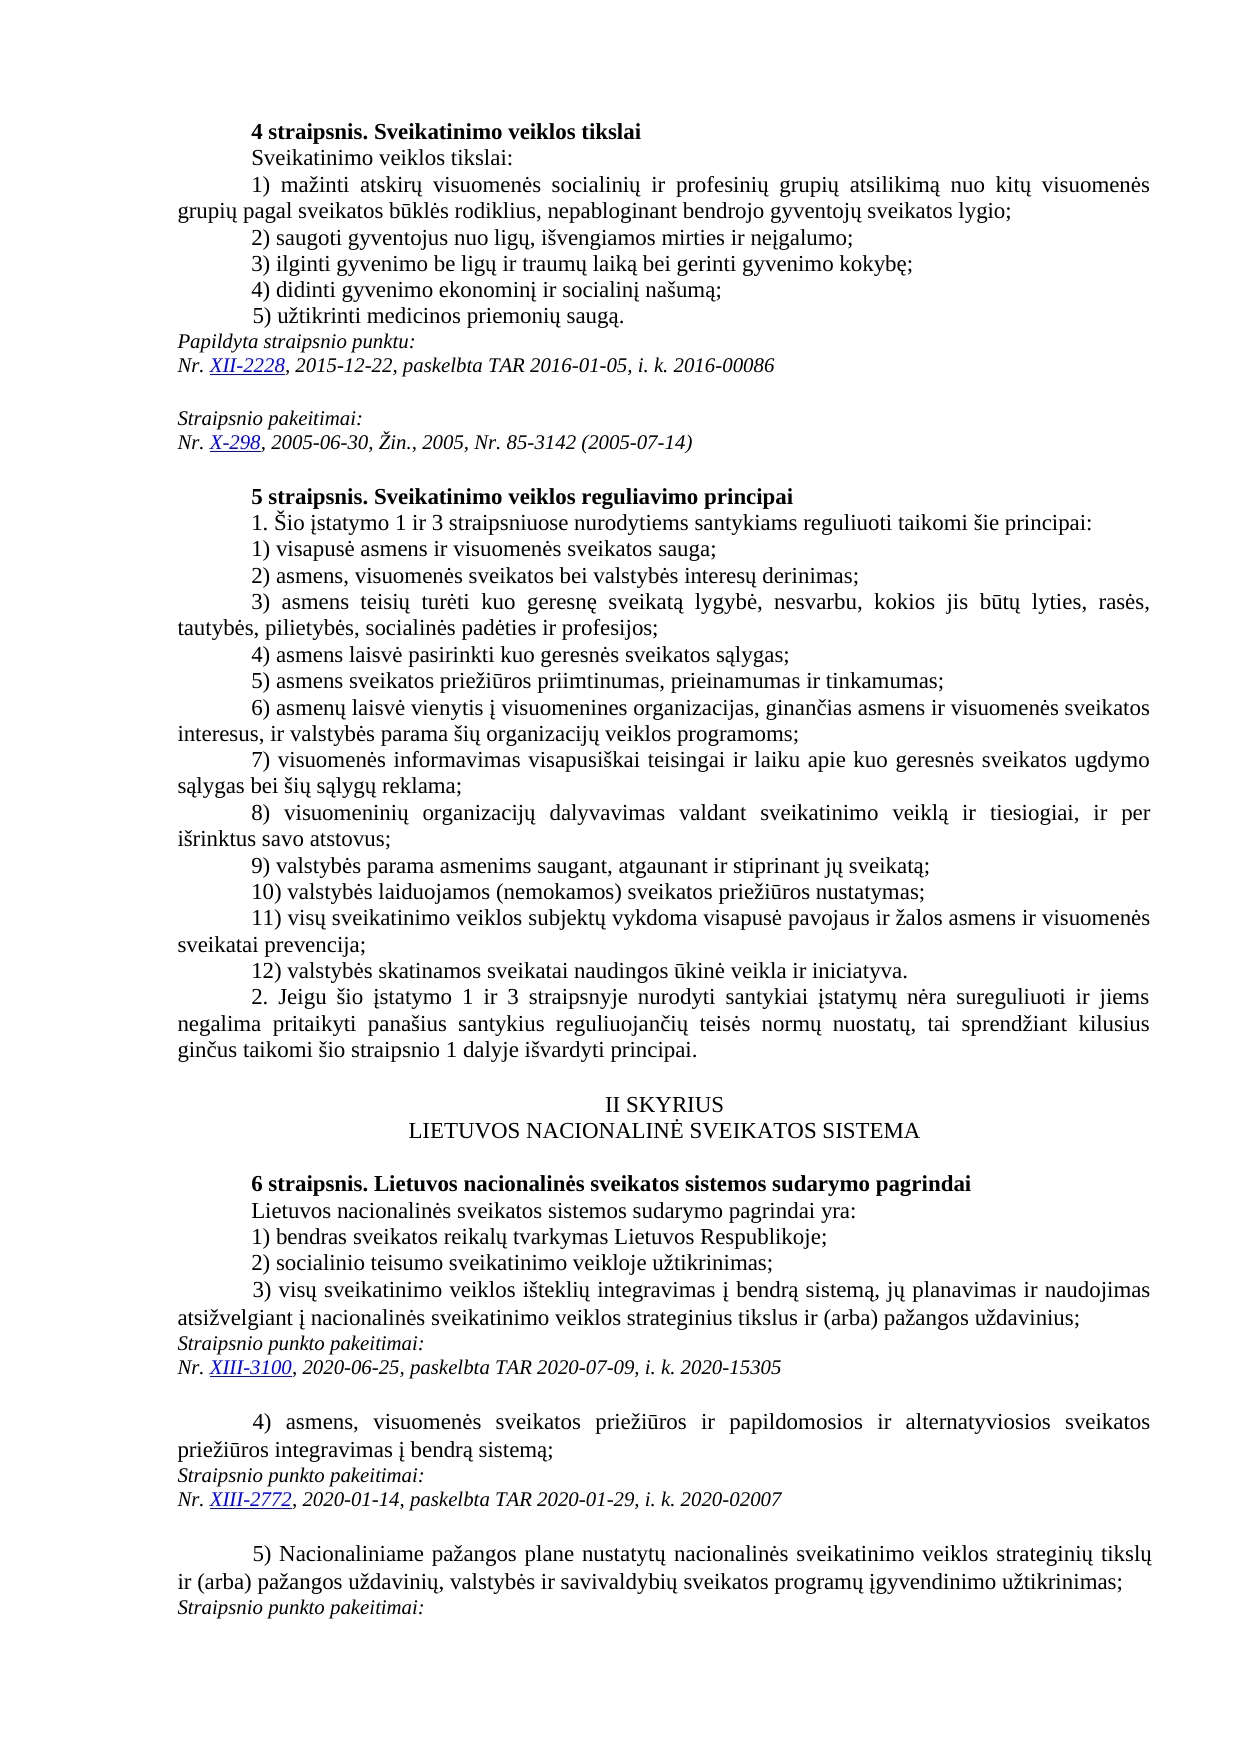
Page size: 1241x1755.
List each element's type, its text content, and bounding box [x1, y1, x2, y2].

text 1. Šio įstatymo 1 ir 3 straipsniuose nurodytiems santykiams reguliuoti taikomi šie principai: [177, 509, 1152, 535]
text 10) valstybės laiduojamos (nemokamos) sveikatos priežiūros nustatymas; [177, 878, 1152, 904]
text 2) asmens, visuomenės sveikatos bei valstybės interesų derinimas; [177, 562, 1152, 588]
text Lietuvos nacionalinės sveikatos sistemos sudarymo pagrindai yra: [177, 1197, 1152, 1223]
text Nr. X-298, 2005-06-30, Žin., 2005, Nr. 85-3142 (2005-07-14) [177, 430, 1152, 454]
text 3) visų sveikatinimo veiklos išteklių integravimas į bendrą sistemą, jų planavimas ir naudojimas atsižvelgiant į nacionalinės sveikatinimo veiklos strateginius tikslus ir (arba) pažangos uždavinius; [177, 1276, 1152, 1331]
text 6) asmenų laisvė vienytis į visuomenines organizacijas, ginančias asmens ir visuomenės sveikatos interesus, ir valstybės parama šių organizacijų veiklos programoms; [177, 693, 1152, 746]
text 5 straipsnis. Sveikatinimo veiklos reguliavimo principai [177, 483, 1152, 509]
text 4) asmens, visuomenės sveikatos priežiūros ir papildomosios ir alternatyviosios sveikatos priežiūros integravimas į bendrą sistemą; [177, 1408, 1152, 1463]
text 5) asmens sveikatos priežiūros priimtinumas, prieinamumas ir tinkamumas; [177, 667, 1152, 693]
text 7) visuomenės informavimas visapusiškai teisingai ir laiku apie kuo geresnės sveikatos ugdymo sąlygas bei šių sąlygų reklama; [177, 746, 1152, 799]
text Nr. XIII-3100, 2020-06-25, paskelbta TAR 2020-07-09, i. k. 2020-15305 [177, 1355, 1152, 1379]
text II SKYRIUS [177, 1091, 1152, 1118]
text 11) visų sveikatinimo veiklos subjektų vykdoma visapusė pavojaus ir žalos asmens ir visuomenės sveikatai prevencija; [177, 904, 1152, 957]
text 4) didinti gyvenimo ekonominį ir socialinį našumą; [177, 276, 1152, 303]
text Straipsnio punkto pakeitimai: [177, 1331, 1152, 1355]
text LIETUVOS NACIONALINĖ SVEIKATOS SISTEMA [177, 1118, 1152, 1144]
text 2) saugoti gyventojus nuo ligų, išvengiamos mirties ir neįgalumo; [177, 223, 1152, 250]
text 5) užtikrinti medicinos priemonių saugą. [177, 303, 1152, 329]
text 2. Jeigu šio įstatymo 1 ir 3 straipsnyje nurodyti santykiai įstatymų nėra sureguliuoti ir jiems negalima pritaikyti panašius santykius reguliuojančių teisės normų nuostatų, tai sprendžiant kilusius ginčus taikomi šio straipsnio 1 dalyje išvardyti principai. [177, 983, 1152, 1062]
text 12) valstybės skatinamos sveikatai naudingos ūkinė veikla ir iniciatyva. [177, 957, 1152, 983]
text Straipsnio punkto pakeitimai: [177, 1595, 1152, 1619]
text 8) visuomeninių organizacijų dalyvavimas valdant sveikatinimo veiklą ir tiesiogiai, ir per išrinktus savo atstovus; [177, 799, 1152, 852]
text Straipsnio punkto pakeitimai: [177, 1463, 1152, 1487]
text 9) valstybės parama asmenims saugant, atgaunant ir stiprinant jų sveikatą; [177, 852, 1152, 878]
text 3) ilginti gyvenimo be ligų ir traumų laiką bei gerinti gyvenimo kokybę; [177, 250, 1152, 276]
text 4) asmens laisvė pasirinkti kuo geresnės sveikatos sąlygas; [177, 641, 1152, 667]
text 1) mažinti atskirų visuomenės socialinių ir profesinių grupių atsilikimą nuo kitų visuomenės grupių pagal sveikatos būklės rodiklius, nepabloginant bendrojo gyventojų sveikatos lygio; [177, 171, 1152, 223]
text Straipsnio pakeitimai: [177, 406, 1152, 430]
text 1) visapusė asmens ir visuomenės sveikatos sauga; [177, 535, 1152, 562]
text 2) socialinio teisumo sveikatinimo veikloje užtikrinimas; [177, 1249, 1152, 1276]
text Papildyta straipsnio punktu: [177, 329, 1152, 353]
text 6 straipsnis. Lietuvos nacionalinės sveikatos sistemos sudarymo pagrindai [177, 1170, 1152, 1197]
text Nr. XIII-2772, 2020-01-14, paskelbta TAR 2020-01-29, i. k. 2020-02007 [177, 1487, 1152, 1511]
text 5) Nacionaliniame pažangos plane nustatytų nacionalinės sveikatinimo veiklos strateginių tikslų ir (arba) pažangos uždavinių, valstybės ir savivaldybių sveikatos programų įgyvendinimo užtikrinimas; [177, 1540, 1152, 1595]
text 3) asmens teisių turėti kuo geresnę sveikatą lygybė, nesvarbu, kokios jis būtų lyties, rasės, tautybės, pilietybės, socialinės padėties ir profesijos; [177, 588, 1152, 641]
text Sveikatinimo veiklos tikslai: [177, 144, 1152, 171]
text Nr. XII-2228, 2015-12-22, paskelbta TAR 2016-01-05, i. k. 2016-00086 [177, 353, 1152, 377]
text 4 straipsnis. Sveikatinimo veiklos tikslai [177, 118, 1152, 144]
text 1) bendras sveikatos reikalų tvarkymas Lietuvos Respublikoje; [177, 1223, 1152, 1249]
